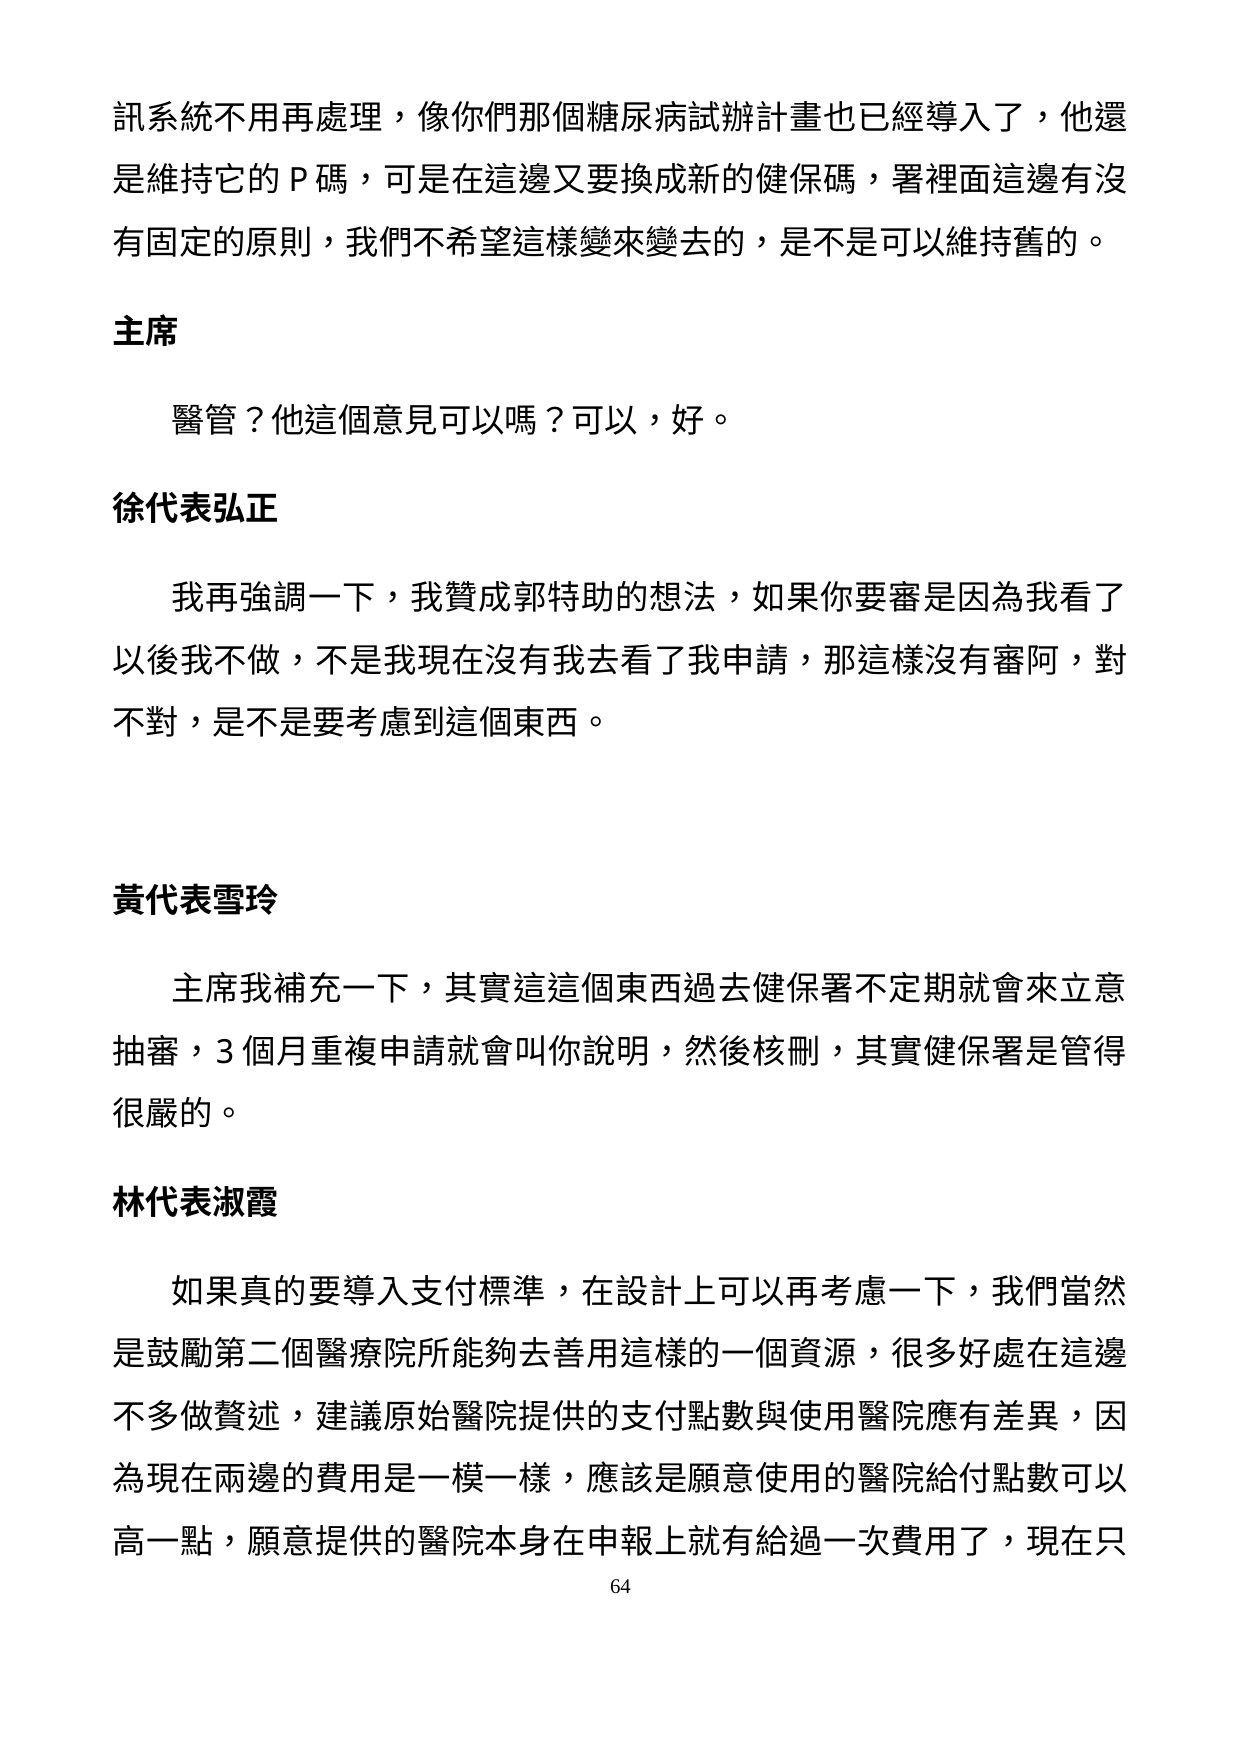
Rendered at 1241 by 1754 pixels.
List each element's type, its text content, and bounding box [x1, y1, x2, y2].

text 訊系統不用再處理，像你們那個糖尿病試辦計畫也已經導入了，他還是維持它的P碼，可是在這邊又要換成新的健保碼，署裡面這邊有沒有固定的原則，我們不希望這樣變來變去的，是不是可以維持舊的。 [112, 73, 1128, 261]
text 我再強調一下，我贊成郭特助的想法，如果你要審是因為我看了以後我不做，不是我現在沒有我去看了我申請，那這樣沒有審阿，對不對，是不是要考慮到這個東西。 [112, 553, 1128, 741]
text 黃代表雪玲 [112, 856, 1128, 918]
text 如果真的要導入支付標準，在設計上可以再考慮一下，我們當然是鼓勵第二個醫療院所能夠去善用這樣的一個資源，很多好處在這邊不多做贅述，建議原始醫院提供的支付點數與使用醫院應有差異，因為現在兩邊的費用是一模一樣，應該是願意使用的醫院給付點數可以高一點，願意提供的醫院本身在申報上就有給過一次費用了，現在只是提供，是不是這個費用可以降低俾利鼓勵第二家醫療院所使用之意願，這是第一個建議。第二個建議，我們台灣推動電子病歷事實上是有相當好的基礎工程及條件，如果積極作為應該結果可以較OECD先進國家更具成效。建議衛福部應爭取編列預算繼續全面推動，主因我們有完善的健保IT作基礎，目前很可惜電子病歷已轉至EEC的資訊，上網查詢速度真的太緩慢，所以到現在為什麼醫生都不愛使用EEC交換醫療資料，同時很多資料上傳也還不夠完整，每一家醫院PO上去的資料亦很多欠缺。就EEC使用資安問題於規畫時即作過詳細分析、討論並已公告電子病歷相關法規。目前必須醫師卡加上病人的健保IC卡同步插考方能下載資料，就診時真的很方便的下载直接在診間就可以看，只要改善速度我相信所有醫生都願意配合使用資源共享，而且這也是一個環保兼具效率的作為，對病人而言也不要再去重覆做一個有輻射的檢查，這是非常好的發展方向。所以我們真的期待政府繼續推動EEC。最後本人前面第一個建議，支付標準進行差異之別，我想有這個必要性，因為有了誘因鼓勵就會提高執行率，以上。 [112, 1247, 1128, 1559]
text 主席 [112, 287, 1128, 349]
text 林代表淑霞 [112, 1158, 1128, 1221]
text 徐代表弘正 [112, 464, 1128, 527]
text 醫管？他這個意見可以嗎？可以，好。 [112, 376, 1128, 438]
text 主席我補充一下，其實這這個東西過去健保署不定期就會來立意抽審，3個月重複申請就會叫你說明，然後核刪，其實健保署是管得很嚴的。 [112, 944, 1128, 1132]
